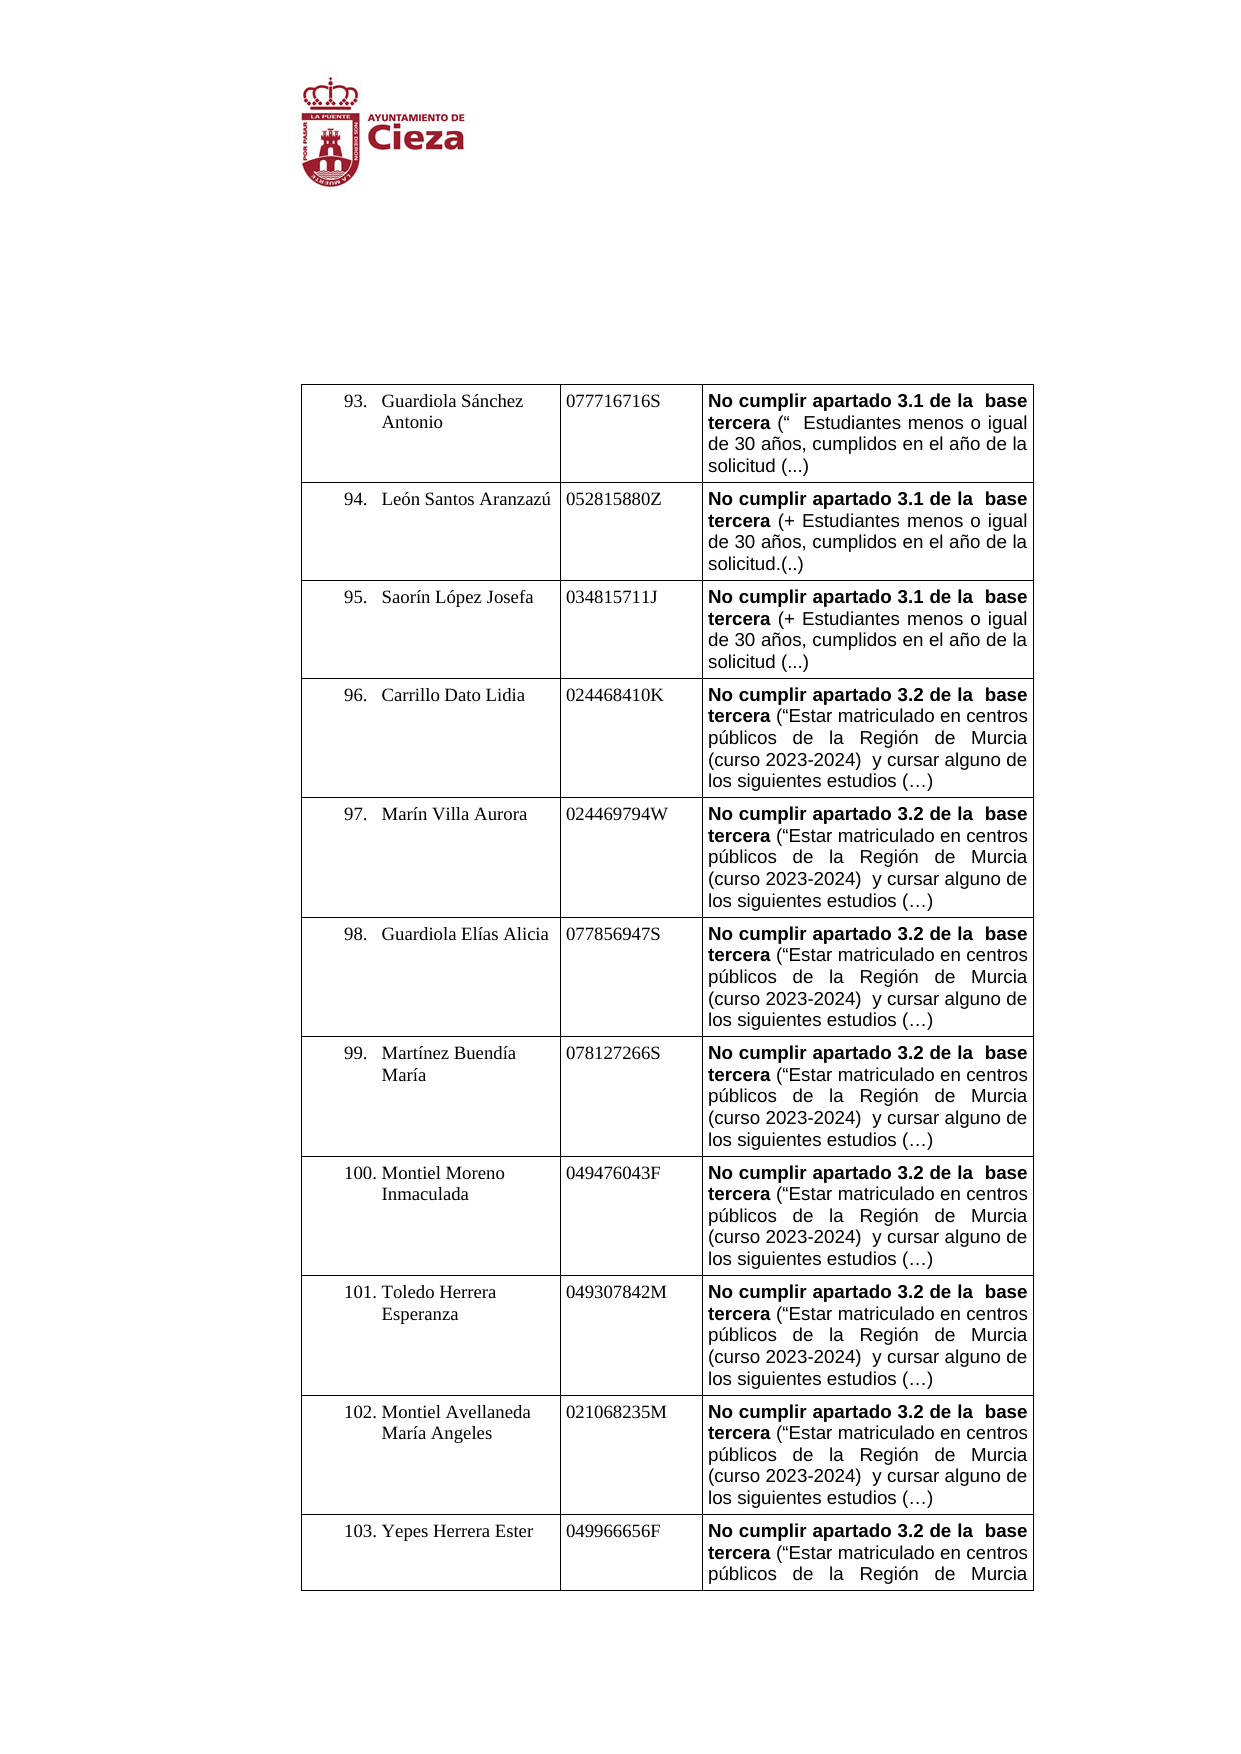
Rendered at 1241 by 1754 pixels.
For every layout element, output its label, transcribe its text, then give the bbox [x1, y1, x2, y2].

table_cell No cumplir apartado 3.2 de la base tercera (“Estar matriculado en centros públicos de la Región de Murcia (curso 2023-2024) y cursar alguno de los siguientes estudios (…) [703, 1396, 1033, 1514]
table_cell No cumplir apartado 3.2 de la base tercera (“Estar matriculado en centros públicos de la Región de Murcia [703, 1515, 1033, 1590]
table_cell 034815711J [561, 581, 702, 678]
table_cell León Santos Aranzazú [302, 483, 560, 580]
table_cell Carrillo Dato Lidia [302, 679, 560, 797]
table_cell Yepes Herrera Ester [302, 1515, 560, 1590]
table_cell Saorín López Josefa [302, 581, 560, 678]
table_cell 078127266S [561, 1037, 702, 1156]
table_cell 077856947S [561, 918, 702, 1036]
table_cell 077716716S [561, 385, 702, 482]
table_cell No cumplir apartado 3.2 de la base tercera (“Estar matriculado en centros públicos de la Región de Murcia (curso 2023-2024) y cursar alguno de los siguientes estudios (…) [703, 918, 1033, 1036]
table_cell Guardiola Sánchez Antonio [302, 385, 560, 482]
table_cell No cumplir apartado 3.2 de la base tercera (“Estar matriculado en centros públicos de la Región de Murcia (curso 2023-2024) y cursar alguno de los siguientes estudios (…) [703, 679, 1033, 797]
table_cell Montiel Avellaneda María Angeles [302, 1396, 560, 1514]
table_cell No cumplir apartado 3.2 de la base tercera (“Estar matriculado en centros públicos de la Región de Murcia (curso 2023-2024) y cursar alguno de los siguientes estudios (…) [703, 1157, 1033, 1275]
table_cell 024469794W [561, 798, 702, 917]
table_cell No cumplir apartado 3.1 de la base tercera (“ Estudiantes menos o igual de 30 años, cumplidos en el año de la solicitud (...) [703, 385, 1033, 482]
table_cell 049476043F [561, 1157, 702, 1275]
table_cell Montiel Moreno Inmaculada [302, 1157, 560, 1275]
table_cell No cumplir apartado 3.1 de la base tercera (+ Estudiantes menos o igual de 30 años, cumplidos en el año de la solicitud (...) [703, 581, 1033, 678]
table_cell No cumplir apartado 3.2 de la base tercera (“Estar matriculado en centros públicos de la Región de Murcia (curso 2023-2024) y cursar alguno de los siguientes estudios (…) [703, 1276, 1033, 1394]
table_cell Marín Villa Aurora [302, 798, 560, 917]
table_cell 024468410K [561, 679, 702, 797]
table_cell 049307842M [561, 1276, 702, 1394]
table_cell No cumplir apartado 3.2 de la base tercera (“Estar matriculado en centros públicos de la Región de Murcia (curso 2023-2024) y cursar alguno de los siguientes estudios (…) [703, 798, 1033, 917]
table_cell Guardiola Elías Alicia [302, 918, 560, 1036]
picture [297, 72, 470, 191]
table_cell 049966656F [561, 1515, 702, 1590]
table_cell Martínez Buendía María [302, 1037, 560, 1156]
table_cell 021068235M [561, 1396, 702, 1514]
table_cell No cumplir apartado 3.2 de la base tercera (“Estar matriculado en centros públicos de la Región de Murcia (curso 2023-2024) y cursar alguno de los siguientes estudios (…) [703, 1037, 1033, 1156]
table_cell 052815880Z [561, 483, 702, 580]
table_cell No cumplir apartado 3.1 de la base tercera (+ Estudiantes menos o igual de 30 años, cumplidos en el año de la solicitud.(..) [703, 483, 1033, 580]
table_cell Toledo Herrera Esperanza [302, 1276, 560, 1394]
